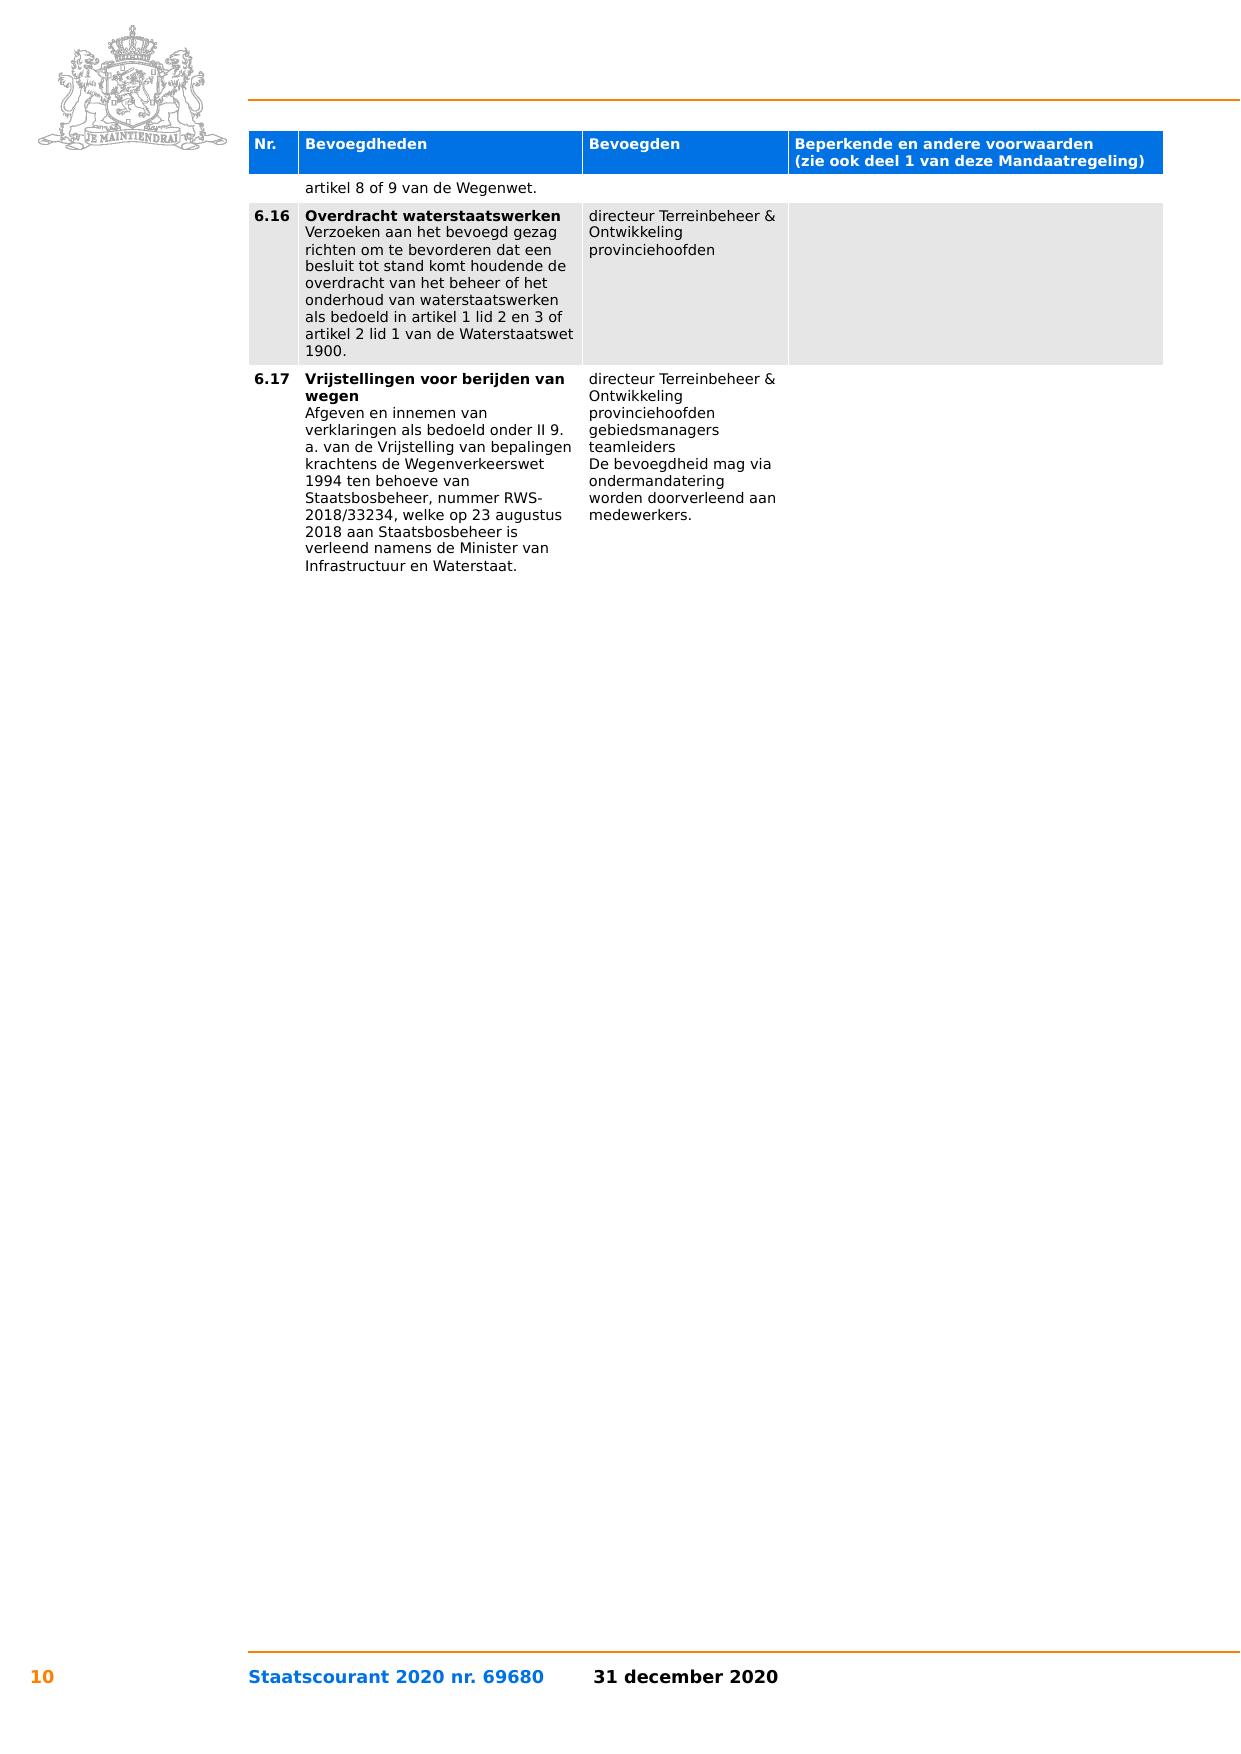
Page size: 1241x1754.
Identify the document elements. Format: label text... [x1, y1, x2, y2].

table_cell 6.16 [249, 203, 298, 365]
table_header Nr. [249, 131, 298, 174]
table_cell Vrijstellingen voor berijden van wegen Afgeven en innemen van verklaringen als bedoeld onder II 9. a. van de Vrijstelling van bepalingen krachtens de Wegenverkeerswet 1994 ten behoeve van Staatsbosbeheer, nummer RWS-2018/33234, welke op 23 augustus 2018 aan Staatsbosbeheer is verleend namens de Minister van Infrastructuur en Waterstaat. [299, 366, 582, 579]
table_cell artikel 8 of 9 van de Wegenwet. [299, 175, 582, 202]
table_cell [789, 203, 1163, 365]
table_cell Overdracht waterstaatswerken Verzoeken aan het bevoegd gezag richten om te bevorderen dat een besluit tot stand komt houdende de overdracht van het beheer of het onderhoud van waterstaatswerken als bedoeld in artikel 1 lid 2 en 3 of artikel 2 lid 1 van de Waterstaatswet 1900. [299, 203, 582, 365]
table_cell directeur Terreinbeheer & Ontwikkeling provinciehoofden [583, 203, 788, 365]
table_cell [789, 175, 1163, 202]
table_header Bevoegden [583, 131, 788, 174]
table_cell [583, 175, 788, 202]
table_cell [789, 366, 1163, 579]
picture [38, 25, 227, 150]
table_header Beperkende en andere voorwaarden (zie ook deel 1 van deze Mandaatregeling) [789, 131, 1163, 174]
table_header Bevoegdheden [299, 131, 582, 174]
table_cell 6.17 [249, 366, 298, 579]
table_cell directeur Terreinbeheer & Ontwikkeling provinciehoofden gebiedsmanagers teamleiders De bevoegdheid mag via ondermandatering worden doorverleend aan medewerkers. [583, 366, 788, 579]
table_cell [249, 175, 298, 202]
